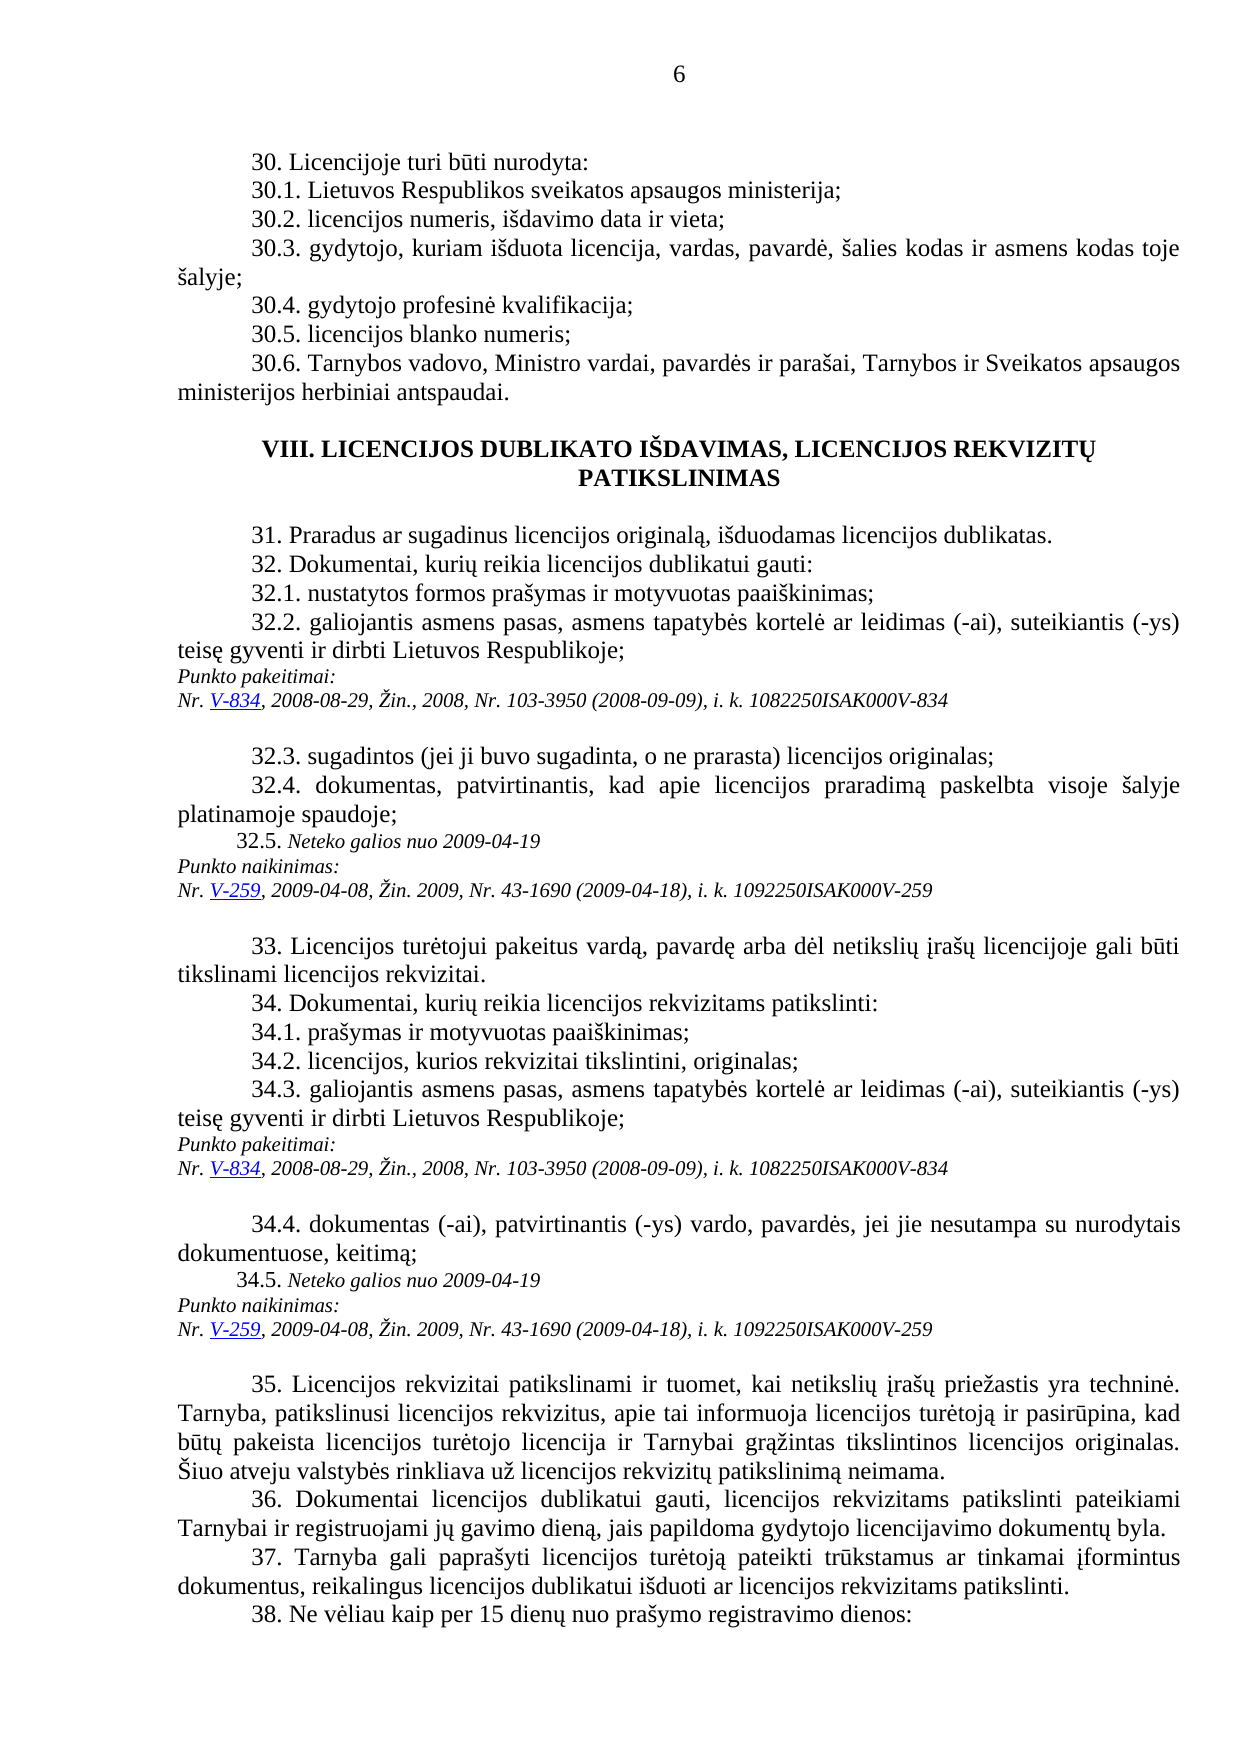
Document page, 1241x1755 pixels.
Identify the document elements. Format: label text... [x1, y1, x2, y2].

text 30.6. Tarnybos vadovo, Ministro vardai, pavardės ir parašai, Tarnybos ir Sveikatos apsaugos ministerijos herbiniai antspaudai. [177, 348, 1181, 406]
text 37. Tarnyba gali paprašyti licencijos turėtoją pateikti trūkstamus ar tinkamai įformintus dokumentus, reikalingus licencijos dublikatui išduoti ar licencijos rekvizitams patikslinti. [177, 1542, 1181, 1599]
text 31. Praradus ar sugadinus licencijos originalą, išduodamas licencijos dublikatas. [177, 521, 1181, 549]
text 38. Ne vėliau kaip per 15 dienų nuo prašymo registravimo dienos: [177, 1599, 1181, 1628]
text 32.1. nustatytos formos prašymas ir motyvuotas paaiškinimas; [177, 578, 1181, 607]
text 32.3. sugadintos (jei ji buvo sugadinta, o ne prarasta) licencijos originalas; [177, 741, 1181, 770]
text 30.1. Lietuvos Respublikos sveikatos apsaugos ministerija; [177, 176, 1181, 204]
text 30. Licencijoje turi būti nurodyta: [177, 147, 1181, 176]
text 32.2. galiojantis asmens pasas, asmens tapatybės kortelė ar leidimas (-ai), suteikiantis (-ys) teisę gyventi ir dirbti Lietuvos Respublikoje; [177, 607, 1181, 664]
text 34.1. prašymas ir motyvuotas paaiškinimas; [177, 1017, 1181, 1046]
text 30.2. licencijos numeris, išdavimo data ir vieta; [177, 204, 1181, 233]
text Punkto pakeitimai: [177, 664, 1181, 688]
text 32.5. Neteko galios nuo 2009-04-19 [177, 827, 1181, 854]
text Punkto naikinimas: [177, 854, 1181, 878]
text 34.3. galiojantis asmens pasas, asmens tapatybės kortelė ar leidimas (-ai), suteikiantis (-ys) teisę gyventi ir dirbti Lietuvos Respublikoje; [177, 1074, 1181, 1132]
text Nr. V-259, 2009-04-08, Žin. 2009, Nr. 43-1690 (2009-04-18), i. k. 1092250ISAK000V-259 [177, 1317, 1181, 1341]
text 30.4. gydytojo profesinė kvalifikacija; [177, 291, 1181, 319]
text 34.4. dokumentas (-ai), patvirtinantis (-ys) vardo, pavardės, jei jie nesutampa su nurodytais dokumentuose, keitimą; [177, 1209, 1181, 1266]
text Nr. V-834, 2008-08-29, Žin., 2008, Nr. 103-3950 (2008-09-09), i. k. 1082250ISAK000V-834 [177, 1156, 1181, 1180]
text VIII. Licencijos DUBLIKATO IŠDAVIMAS, LICENCIJOS REKVIZITŲ PATIKSLINIMAS [177, 434, 1181, 492]
text 33. Licencijos turėtojui pakeitus vardą, pavardę arba dėl netikslių įrašų licencijoje gali būti tikslinami licencijos rekvizitai. [177, 931, 1181, 988]
text Punkto naikinimas: [177, 1293, 1181, 1317]
text 34.2. licencijos, kurios rekvizitai tikslintini, originalas; [177, 1046, 1181, 1074]
text 30.3. gydytojo, kuriam išduota licencija, vardas, pavardė, šalies kodas ir asmens kodas toje šalyje; [177, 233, 1181, 291]
text 32.4. dokumentas, patvirtinantis, kad apie licencijos praradimą paskelbta visoje šalyje platinamoje spaudoje; [177, 770, 1181, 827]
text 34. Dokumentai, kurių reikia licencijos rekvizitams patikslinti: [177, 988, 1181, 1017]
text Nr. V-834, 2008-08-29, Žin., 2008, Nr. 103-3950 (2008-09-09), i. k. 1082250ISAK000V-834 [177, 688, 1181, 712]
text Nr. V-259, 2009-04-08, Žin. 2009, Nr. 43-1690 (2009-04-18), i. k. 1092250ISAK000V-259 [177, 878, 1181, 902]
text 35. Licencijos rekvizitai patikslinami ir tuomet, kai netikslių įrašų priežastis yra techninė. Tarnyba, patikslinusi licencijos rekvizitus, apie tai informuoja licencijos turėtoją ir pasirūpina, kad būtų pakeista licencijos turėtojo licencija ir Tarnybai grąžintas tikslintinos licencijos originalas. Šiuo atveju valstybės rinkliava už licencijos rekvizitų patikslinimą neimama. [177, 1369, 1181, 1484]
text Punkto pakeitimai: [177, 1132, 1181, 1156]
text 36. Dokumentai licencijos dublikatui gauti, licencijos rekvizitams patikslinti pateikiami Tarnybai ir registruojami jų gavimo dieną, jais papildoma gydytojo licencijavimo dokumentų byla. [177, 1484, 1181, 1542]
text 34.5. Neteko galios nuo 2009-04-19 [177, 1266, 1181, 1293]
text 30.5. licencijos blanko numeris; [177, 319, 1181, 348]
text 32. Dokumentai, kurių reikia licencijos dublikatui gauti: [177, 549, 1181, 578]
